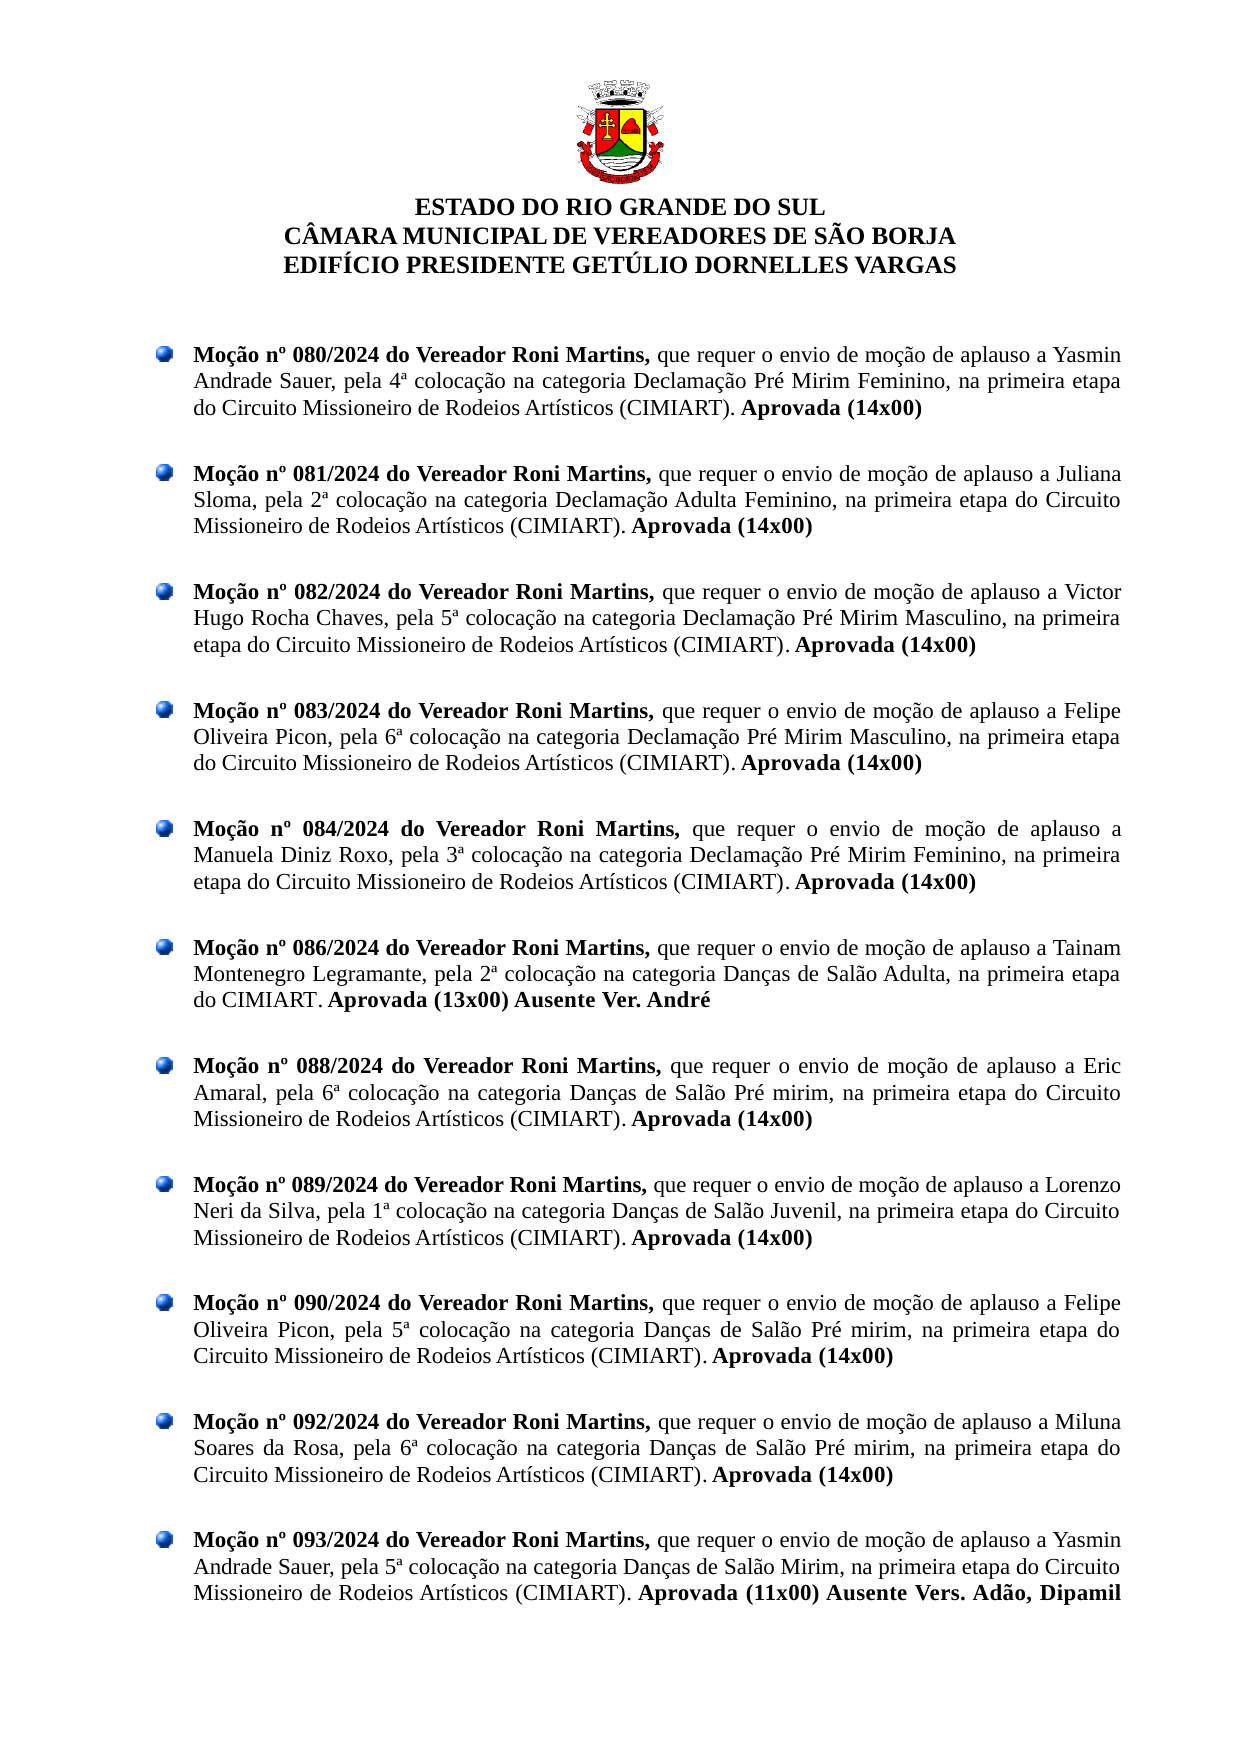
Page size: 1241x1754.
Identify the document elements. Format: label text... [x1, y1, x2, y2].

list Moção nº 083/2024 do Vereador Roni Martins, que requer o envio de moção de aplauso a Felipe Oliveira Picon, pela 6ª colocação na categoria Declamação Pré Mirim Masculino, na primeira etapa do Circuito Missioneiro de Rodeios Artísticos (CIMIART). Aprovada (14x00) [156, 697, 1122, 776]
picture [156, 464, 173, 481]
picture [156, 701, 173, 718]
list Moção nº 080/2024 do Vereador Roni Martins, que requer o envio de moção de aplauso a Yasmin Andrade Sauer, pela 4ª colocação na categoria Declamação Pré Mirim Feminino, na primeira etapa do Circuito Missioneiro de Rodeios Artísticos (CIMIART). Aprovada (14x00) [156, 341, 1122, 420]
list Moção nº 081/2024 do Vereador Roni Martins, que requer o envio de moção de aplauso a Juliana Sloma, pela 2ª colocação na categoria Declamação Adulta Feminino, na primeira etapa do Circuito Missioneiro de Rodeios Artísticos (CIMIART). Aprovada (14x00) [156, 459, 1122, 539]
list Moção nº 086/2024 do Vereador Roni Martins, que requer o envio de moção de aplauso a Tainam Montenegro Legramante, pela 2ª colocação na categoria Danças de Salão Adulta, na primeira etapa do CIMIART. Aprovada (13x00) Ausente Ver. André [156, 934, 1122, 1013]
picture [156, 346, 173, 362]
list Moção nº 090/2024 do Vereador Roni Martins, que requer o envio de moção de aplauso a Felipe Oliveira Picon, pela 5ª colocação na categoria Danças de Salão Pré mirim, na primeira etapa do Circuito Missioneiro de Rodeios Artísticos (CIMIART). Aprovada (14x00) [156, 1289, 1122, 1368]
list Moção nº 084/2024 do Vereador Roni Martins, que requer o envio de moção de aplauso a Manuela Diniz Roxo, pela 3ª colocação na categoria Declamação Pré Mirim Feminino, na primeira etapa do Circuito Missioneiro de Rodeios Artísticos (CIMIART). Aprovada (14x00) [156, 815, 1122, 894]
list Moção nº 093/2024 do Vereador Roni Martins, que requer o envio de moção de aplauso a Yasmin Andrade Sauer, pela 5ª colocação na categoria Danças de Salão Mirim, na primeira etapa do Circuito Missioneiro de Rodeios Artísticos (CIMIART). Aprovada (11x00) Ausente Vers. Adão, Dipamil [156, 1526, 1122, 1606]
picture [156, 1057, 173, 1074]
list Moção nº 089/2024 do Vereador Roni Martins, que requer o envio de moção de aplauso a Lorenzo Neri da Silva, pela 1ª colocação na categoria Danças de Salão Juvenil, na primeira etapa do Circuito Missioneiro de Rodeios Artísticos (CIMIART). Aprovada (14x00) [156, 1171, 1122, 1250]
picture [156, 1531, 173, 1548]
list Moção nº 092/2024 do Vereador Roni Martins, que requer o envio de moção de aplauso a Miluna Soares da Rosa, pela 6ª colocação na categoria Danças de Salão Pré mirim, na primeira etapa do Circuito Missioneiro de Rodeios Artísticos (CIMIART). Aprovada (14x00) [156, 1408, 1122, 1487]
list Moção nº 088/2024 do Vereador Roni Martins, que requer o envio de moção de aplauso a Eric Amaral, pela 6ª colocação na categoria Danças de Salão Pré mirim, na primeira etapa do Circuito Missioneiro de Rodeios Artísticos (CIMIART). Aprovada (14x00) [156, 1052, 1122, 1131]
picture [156, 939, 173, 955]
list Moção nº 082/2024 do Vereador Roni Martins, que requer o envio de moção de aplauso a Victor Hugo Rocha Chaves, pela 5ª colocação na categoria Declamação Pré Mirim Masculino, na primeira etapa do Circuito Missioneiro de Rodeios Artísticos (CIMIART). Aprovada (14x00) [156, 578, 1122, 657]
picture [156, 1413, 173, 1429]
picture [156, 820, 173, 837]
picture [156, 1294, 173, 1311]
picture [156, 1176, 173, 1192]
picture [156, 583, 173, 600]
